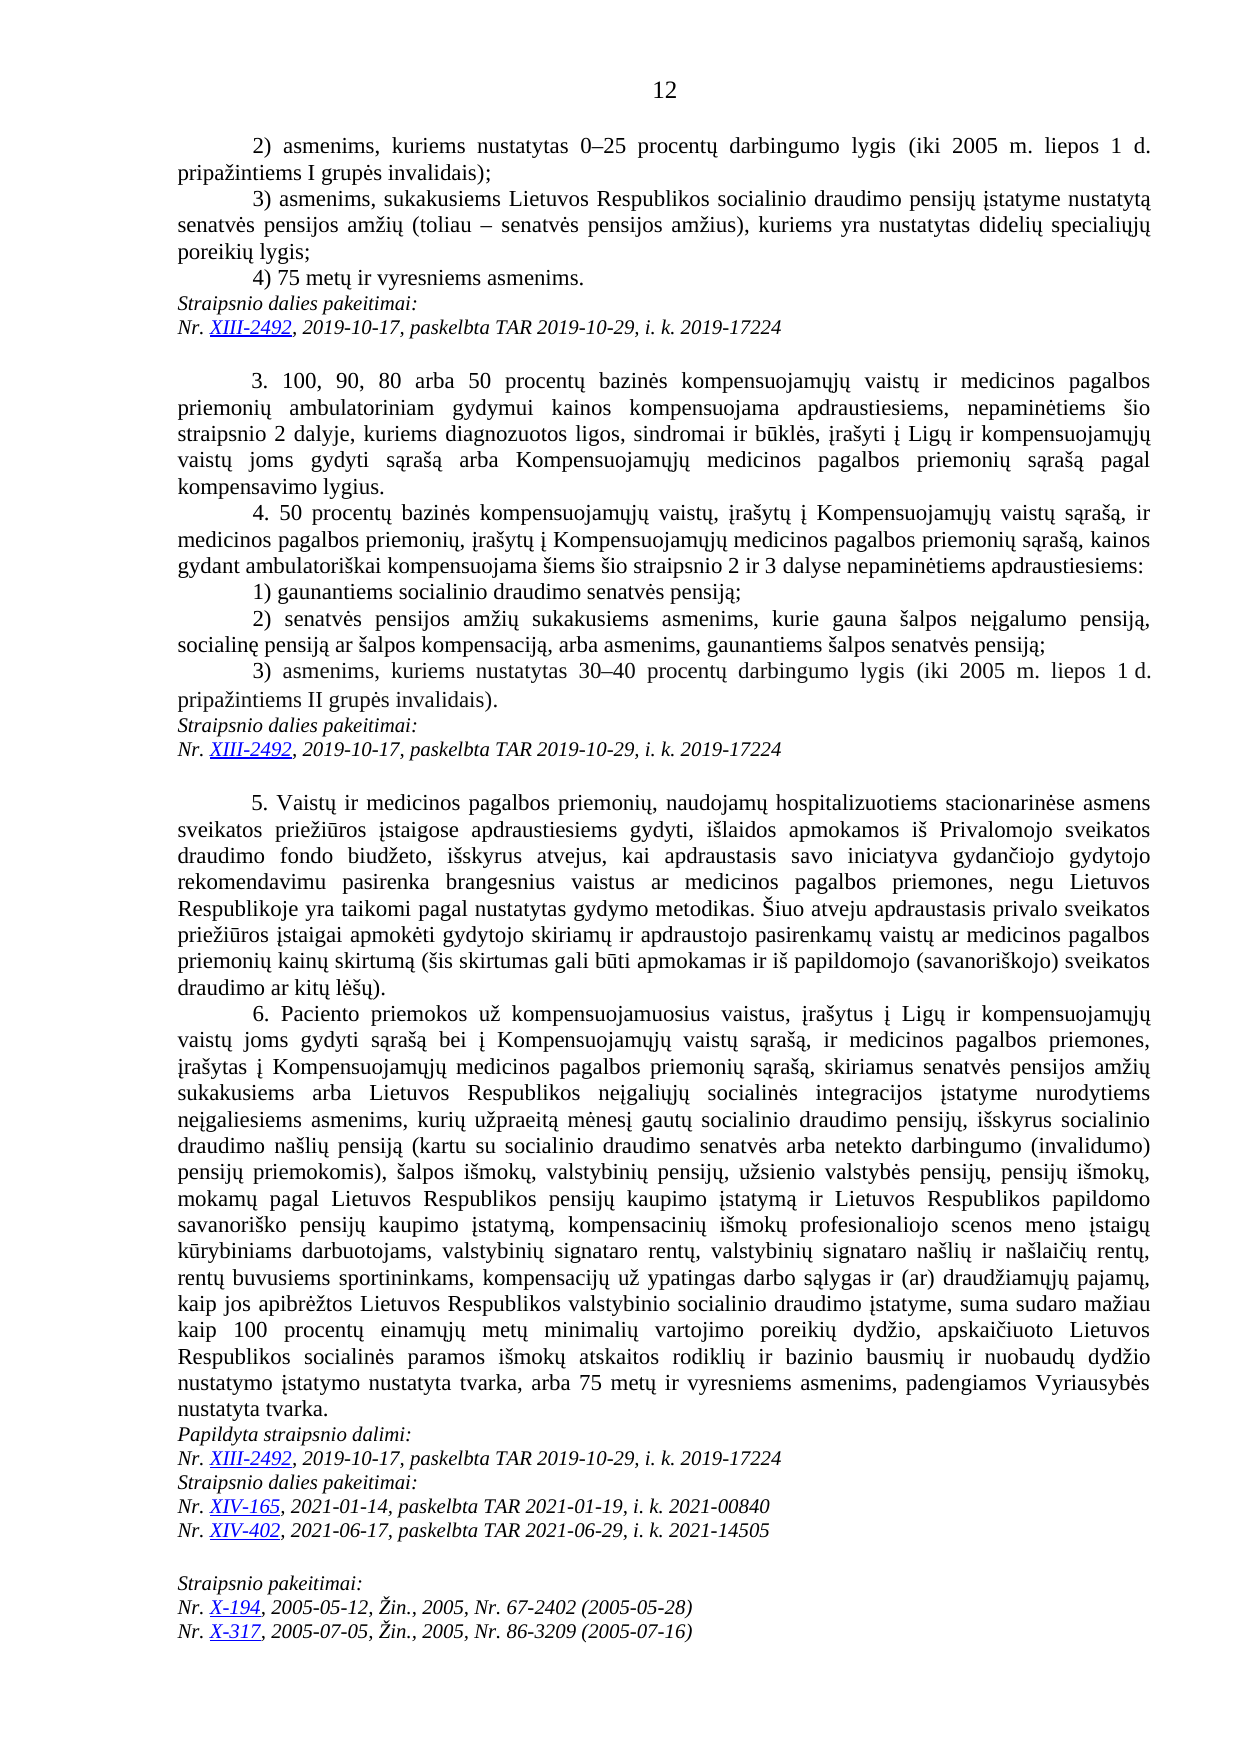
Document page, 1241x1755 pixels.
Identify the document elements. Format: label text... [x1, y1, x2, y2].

text Nr. XIV-165, 2021-01-14, paskelbta TAR 2021-01-19, i. k. 2021-00840 [177, 1494, 1152, 1518]
text Straipsnio dalies pakeitimai: [177, 1470, 1152, 1494]
text Nr. XIII-2492, 2019-10-17, paskelbta TAR 2019-10-29, i. k. 2019-17224 [177, 737, 1152, 761]
text 3. 100, 90, 80 arba 50 procentų bazinės kompensuojamųjų vaistų ir medicinos pagalbos priemonių ambulatoriniam gydymui kainos kompensuojama apdraustiesiems, nepaminėtiems šio straipsnio 2 dalyje, kuriems diagnozuotos ligos, sindromai ir būklės, įrašyti į Ligų ir kompensuojamųjų vaistų joms gydyti sąrašą arba Kompensuojamųjų medicinos pagalbos priemonių sąrašą pagal kompensavimo lygius. [177, 367, 1152, 499]
text Nr. XIII-2492, 2019-10-17, paskelbta TAR 2019-10-29, i. k. 2019-17224 [177, 1446, 1152, 1470]
text 1) gaunantiems socialinio draudimo senatvės pensiją; [177, 578, 1152, 605]
text Straipsnio dalies pakeitimai: [177, 712, 1152, 737]
text Nr. X-317, 2005-07-05, Žin., 2005, Nr. 86-3209 (2005-07-16) [177, 1619, 1152, 1643]
text 4. 50 procentų bazinės kompensuojamųjų vaistų, įrašytų į Kompensuojamųjų vaistų sąrašą, ir medicinos pagalbos priemonių, įrašytų į Kompensuojamųjų medicinos pagalbos priemonių sąrašą, kainos gydant ambulatoriškai kompensuojama šiems šio straipsnio 2 ir 3 dalyse nepaminėtiems apdraustiesiems: [177, 499, 1152, 578]
text Papildyta straipsnio dalimi: [177, 1422, 1152, 1446]
text 3) asmenims, kuriems nustatytas 30–40 procentų darbingumo lygis (iki 2005 m. liepos 1 d. pripažintiems II grupės invalidais). [177, 657, 1152, 712]
text Straipsnio dalies pakeitimai: [177, 291, 1152, 315]
text Nr. X-194, 2005-05-12, Žin., 2005, Nr. 67-2402 (2005-05-28) [177, 1595, 1152, 1619]
text 2) senatvės pensijos amžių sukakusiems asmenims, kurie gauna šalpos neįgalumo pensiją, socialinę pensiją ar šalpos kompensaciją, arba asmenims, gaunantiems šalpos senatvės pensiją; [177, 605, 1152, 657]
text 5. Vaistų ir medicinos pagalbos priemonių, naudojamų hospitalizuotiems stacionarinėse asmens sveikatos priežiūros įstaigose apdraustiesiems gydyti, išlaidos apmokamos iš Privalomojo sveikatos draudimo fondo biudžeto, išskyrus atvejus, kai apdraustasis savo iniciatyva gydančiojo gydytojo rekomendavimu pasirenka brangesnius vaistus ar medicinos pagalbos priemones, negu Lietuvos Respublikoje yra taikomi pagal nustatytas gydymo metodikas. Šiuo atveju apdraustasis privalo sveikatos priežiūros įstaigai apmokėti gydytojo skiriamų ir apdraustojo pasirenkamų vaistų ar medicinos pagalbos priemonių kainų skirtumą (šis skirtumas gali būti apmokamas ir iš papildomojo (savanoriškojo) sveikatos draudimo ar kitų lėšų). [177, 789, 1152, 1000]
text Nr. XIII-2492, 2019-10-17, paskelbta TAR 2019-10-29, i. k. 2019-17224 [177, 315, 1152, 339]
text Nr. XIV-402, 2021-06-17, paskelbta TAR 2021-06-29, i. k. 2021-14505 [177, 1518, 1152, 1542]
text 2) asmenims, kuriems nustatytas 0–25 procentų darbingumo lygis (iki 2005 m. liepos 1 d. pripažintiems I grupės invalidais); [177, 132, 1152, 185]
text 3) asmenims, sukakusiems Lietuvos Respublikos socialinio draudimo pensijų įstatyme nustatytą senatvės pensijos amžių (toliau – senatvės pensijos amžius), kuriems yra nustatytas didelių specialiųjų poreikių lygis; [177, 185, 1152, 264]
text 6. Paciento priemokos už kompensuojamuosius vaistus, įrašytus į Ligų ir kompensuojamųjų vaistų joms gydyti sąrašą bei į Kompensuojamųjų vaistų sąrašą, ir medicinos pagalbos priemones, įrašytas į Kompensuojamųjų medicinos pagalbos priemonių sąrašą, skiriamus senatvės pensijos amžių sukakusiems arba Lietuvos Respublikos neįgaliųjų socialinės integracijos įstatyme nurodytiems neįgaliesiems asmenims, kurių užpraeitą mėnesį gautų socialinio draudimo pensijų, išskyrus socialinio draudimo našlių pensiją (kartu su socialinio draudimo senatvės arba netekto darbingumo (invalidumo) pensijų priemokomis), šalpos išmokų, valstybinių pensijų, užsienio valstybės pensijų, pensijų išmokų, mokamų pagal Lietuvos Respublikos pensijų kaupimo įstatymą ir Lietuvos Respublikos papildomo savanoriško pensijų kaupimo įstatymą, kompensacinių išmokų profesionaliojo scenos meno įstaigų kūrybiniams darbuotojams, valstybinių signataro rentų, valstybinių signataro našlių ir našlaičių rentų, rentų buvusiems sportininkams, kompensacijų už ypatingas darbo sąlygas ir (ar) draudžiamųjų pajamų, kaip jos apibrėžtos Lietuvos Respublikos valstybinio socialinio draudimo įstatyme, suma sudaro mažiau kaip 100 procentų einamųjų metų minimalių vartojimo poreikių dydžio, apskaičiuoto Lietuvos Respublikos socialinės paramos išmokų atskaitos rodiklių ir bazinio bausmių ir nuobaudų dydžio nustatymo įstatymo nustatyta tvarka, arba 75 metų ir vyresniems asmenims, padengiamos Vyriausybės nustatyta tvarka. [177, 1000, 1152, 1422]
text 4) 75 metų ir vyresniems asmenims. [177, 264, 1152, 291]
text Straipsnio pakeitimai: [177, 1571, 1152, 1595]
